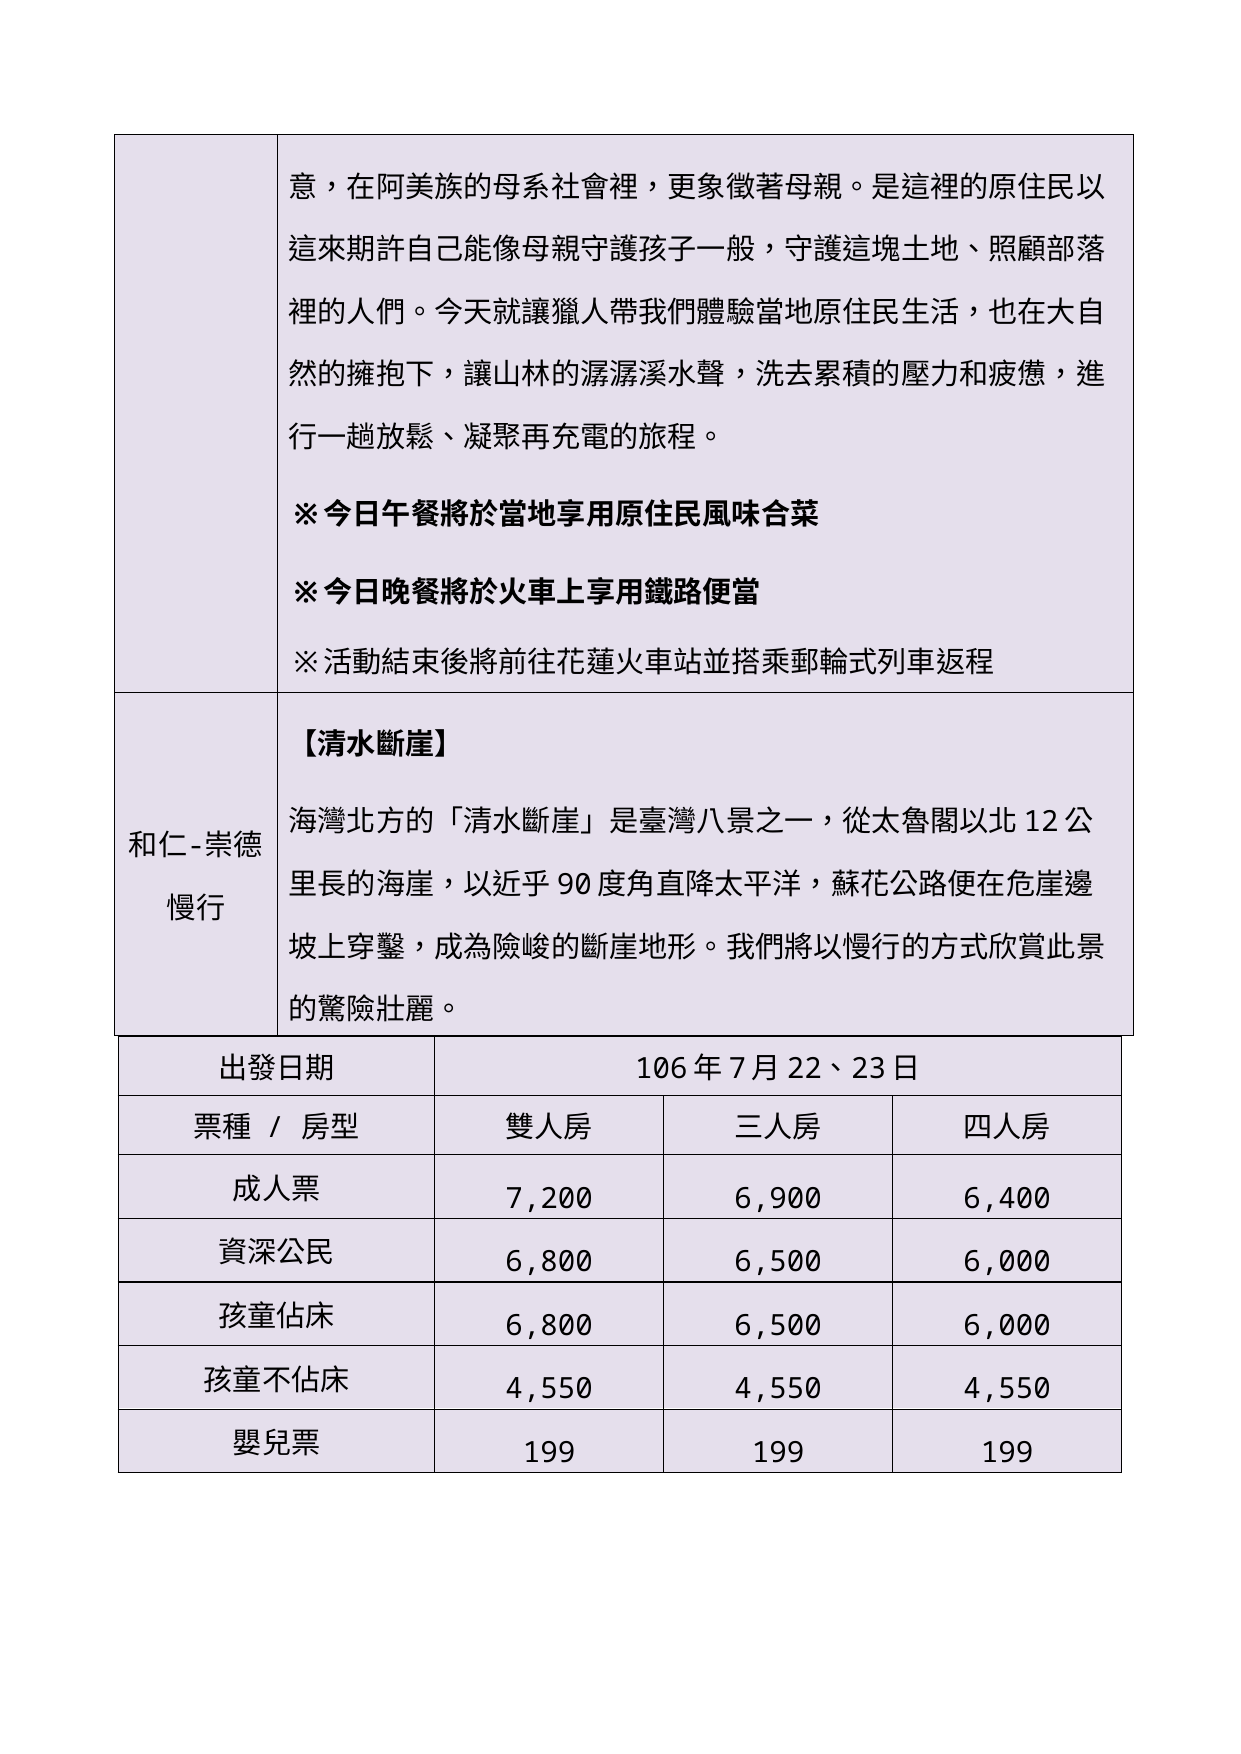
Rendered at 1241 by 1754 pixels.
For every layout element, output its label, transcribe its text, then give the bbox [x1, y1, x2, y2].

table_cell 199 [435, 1410, 663, 1472]
table_cell 4,550 [435, 1346, 663, 1408]
table_header 出發日期 [119, 1037, 434, 1095]
table_cell 意，在阿美族的母系社會裡，更象徵著母親。是這裡的原住民以這來期許自己能像母親守護孩子一般，守護這塊土地、照顧部落裡的人們。今天就讓獵人帶我們體驗當地原住民生活，也在大自然的擁抱下，讓山林的潺潺溪水聲，洗去累積的壓力和疲憊，進行一趟放鬆、凝聚再充電的旅程。 ※今日午餐將於當地享用原住民風味合菜 ※今日晚餐將於火車上享用鐵路便當 ※活動結束後將前往花蓮火車站並搭乘郵輪式列車返程 [278, 135, 1133, 692]
table_cell 6,400 [893, 1155, 1121, 1218]
table_cell 【清水斷崖】 海灣北方的「清水斷崖」是臺灣八景之一，從太魯閣以北12公里長的海崖，以近乎90度角直降太平洋，蘇花公路便在危崖邊坡上穿鑿，成為險峻的斷崖地形。我們將以慢行的方式欣賞此景的驚險壯麗。 [278, 693, 1133, 1035]
table_cell 三人房 [664, 1096, 892, 1154]
table_cell 6,000 [893, 1283, 1121, 1345]
table_cell 四人房 [893, 1096, 1121, 1154]
table_cell 6,800 [435, 1283, 663, 1345]
table_cell 票種 / 房型 [119, 1096, 434, 1154]
table_cell 199 [664, 1410, 892, 1472]
table_cell 和仁-崇德 慢行 [115, 693, 277, 1035]
table_cell 成人票 [119, 1155, 434, 1218]
table_cell 199 [893, 1410, 1121, 1472]
table_cell 孩童不佔床 [119, 1346, 434, 1408]
table_cell 孩童佔床 [119, 1283, 434, 1345]
table_cell 4,550 [664, 1346, 892, 1408]
table_cell [115, 135, 277, 692]
table_cell 4,550 [893, 1346, 1121, 1408]
table_cell 嬰兒票 [119, 1410, 434, 1472]
table_cell 6,500 [664, 1219, 892, 1281]
table_cell 雙人房 [435, 1096, 663, 1154]
table_header 106年7月22、23日 [435, 1037, 1121, 1095]
table_cell 6,000 [893, 1219, 1121, 1281]
table_cell 資深公民 [119, 1219, 434, 1281]
table_cell 6,800 [435, 1219, 663, 1281]
table_cell 6,900 [664, 1155, 892, 1218]
table_cell 7,200 [435, 1155, 663, 1218]
table_cell 6,500 [664, 1283, 892, 1345]
